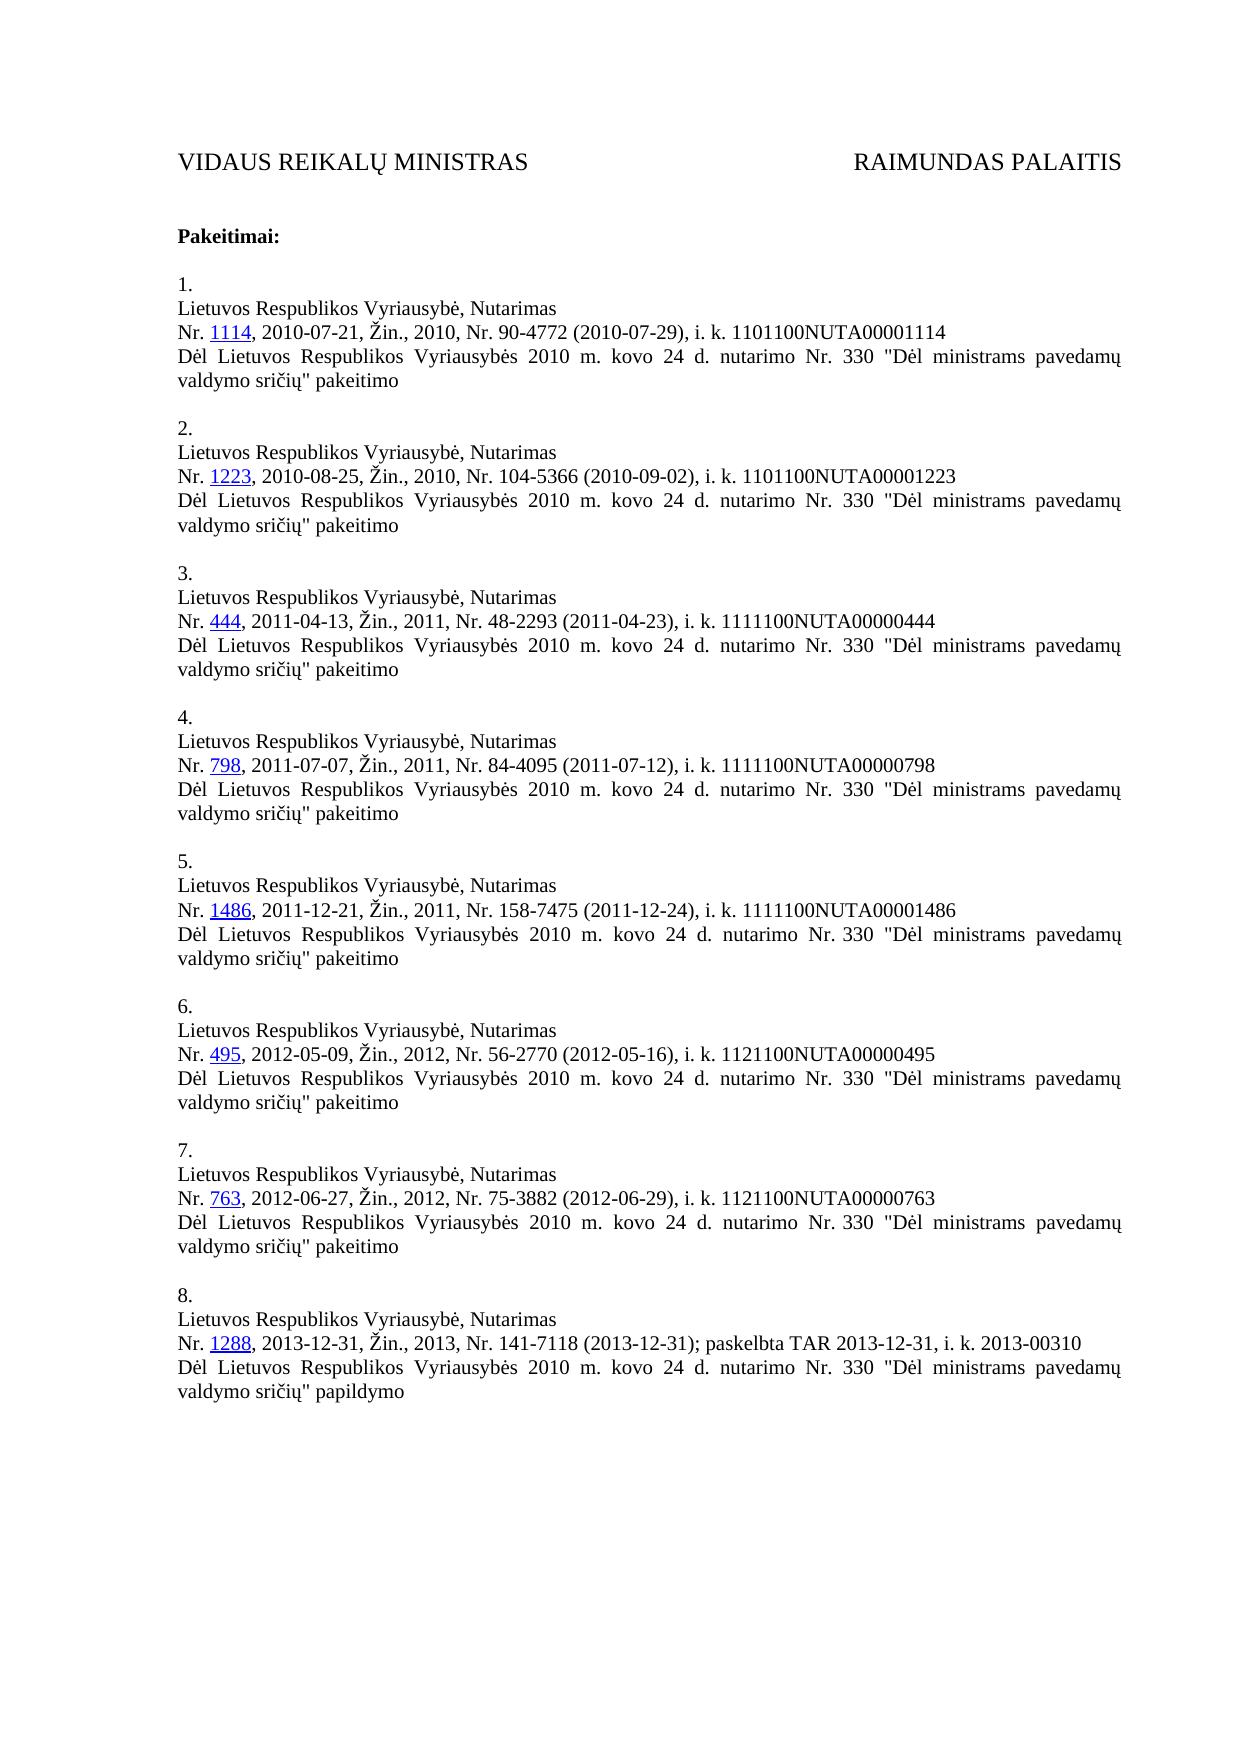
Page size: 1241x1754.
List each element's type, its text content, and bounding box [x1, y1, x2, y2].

text Lietuvos Respublikos Vyriausybė, Nutarimas [177, 296, 1122, 320]
text Pakeitimai: [177, 224, 1122, 248]
text Nr. 798, 2011-07-07, Žin., 2011, Nr. 84-4095 (2011-07-12), i. k. 1111100NUTA00000798 [177, 753, 1122, 777]
text Nr. 1486, 2011-12-21, Žin., 2011, Nr. 158-7475 (2011-12-24), i. k. 1111100NUTA00001486 [177, 897, 1122, 922]
text 4. [177, 705, 1122, 729]
text Lietuvos Respublikos Vyriausybė, Nutarimas [177, 729, 1122, 753]
text 2. [177, 416, 1122, 440]
text Dėl Lietuvos Respublikos Vyriausybės 2010 m. kovo 24 d. nutarimo Nr. 330 "Dėl ministrams pavedamų valdymo sričių" pakeitimo [177, 488, 1122, 537]
text 6. [177, 994, 1122, 1018]
text Lietuvos Respublikos Vyriausybė, Nutarimas [177, 1162, 1122, 1186]
text Lietuvos Respublikos Vyriausybė, Nutarimas [177, 440, 1122, 464]
text 1. [177, 272, 1122, 296]
text Lietuvos Respublikos Vyriausybė, Nutarimas [177, 1307, 1122, 1331]
text Lietuvos Respublikos Vyriausybė, Nutarimas [177, 873, 1122, 897]
text 8. [177, 1282, 1122, 1307]
text Nr. 1288, 2013-12-31, Žin., 2013, Nr. 141-7118 (2013-12-31); paskelbta TAR 2013-12-31, i. k. 2013-00310 [177, 1331, 1122, 1355]
text 5. [177, 849, 1122, 873]
text Nr. 1223, 2010-08-25, Žin., 2010, Nr. 104-5366 (2010-09-02), i. k. 1101100NUTA00001223 [177, 464, 1122, 488]
text Dėl Lietuvos Respublikos Vyriausybės 2010 m. kovo 24 d. nutarimo Nr. 330 "Dėl ministrams pavedamų valdymo sričių" pakeitimo [177, 344, 1122, 392]
text Lietuvos Respublikos Vyriausybė, Nutarimas [177, 585, 1122, 609]
text Dėl Lietuvos Respublikos Vyriausybės 2010 m. kovo 24 d. nutarimo Nr. 330 "Dėl ministrams pavedamų valdymo sričių" pakeitimo [177, 633, 1122, 681]
text Dėl Lietuvos Respublikos Vyriausybės 2010 m. kovo 24 d. nutarimo Nr. 330 "Dėl ministrams pavedamų valdymo sričių" pakeitimo [177, 1066, 1122, 1114]
text Dėl Lietuvos Respublikos Vyriausybės 2010 m. kovo 24 d. nutarimo Nr. 330 "Dėl ministrams pavedamų valdymo sričių" pakeitimo [177, 777, 1122, 825]
text Nr. 763, 2012-06-27, Žin., 2012, Nr. 75-3882 (2012-06-29), i. k. 1121100NUTA00000763 [177, 1186, 1122, 1210]
text Nr. 495, 2012-05-09, Žin., 2012, Nr. 56-2770 (2012-05-16), i. k. 1121100NUTA00000495 [177, 1042, 1122, 1066]
text Dėl Lietuvos Respublikos Vyriausybės 2010 m. kovo 24 d. nutarimo Nr. 330 "Dėl ministrams pavedamų valdymo sričių" papildymo [177, 1355, 1122, 1403]
text VIDAUS REIKALŲ MINISTRAS RAIMUNDAS PALAITIS [177, 147, 1122, 176]
text Nr. 1114, 2010-07-21, Žin., 2010, Nr. 90-4772 (2010-07-29), i. k. 1101100NUTA00001114 [177, 320, 1122, 344]
text Lietuvos Respublikos Vyriausybė, Nutarimas [177, 1018, 1122, 1042]
text Dėl Lietuvos Respublikos Vyriausybės 2010 m. kovo 24 d. nutarimo Nr. 330 "Dėl ministrams pavedamų valdymo sričių" pakeitimo [177, 922, 1122, 970]
text 3. [177, 561, 1122, 585]
text Nr. 444, 2011-04-13, Žin., 2011, Nr. 48-2293 (2011-04-23), i. k. 1111100NUTA00000444 [177, 609, 1122, 633]
text Dėl Lietuvos Respublikos Vyriausybės 2010 m. kovo 24 d. nutarimo Nr. 330 "Dėl ministrams pavedamų valdymo sričių" pakeitimo [177, 1210, 1122, 1258]
text 7. [177, 1138, 1122, 1162]
